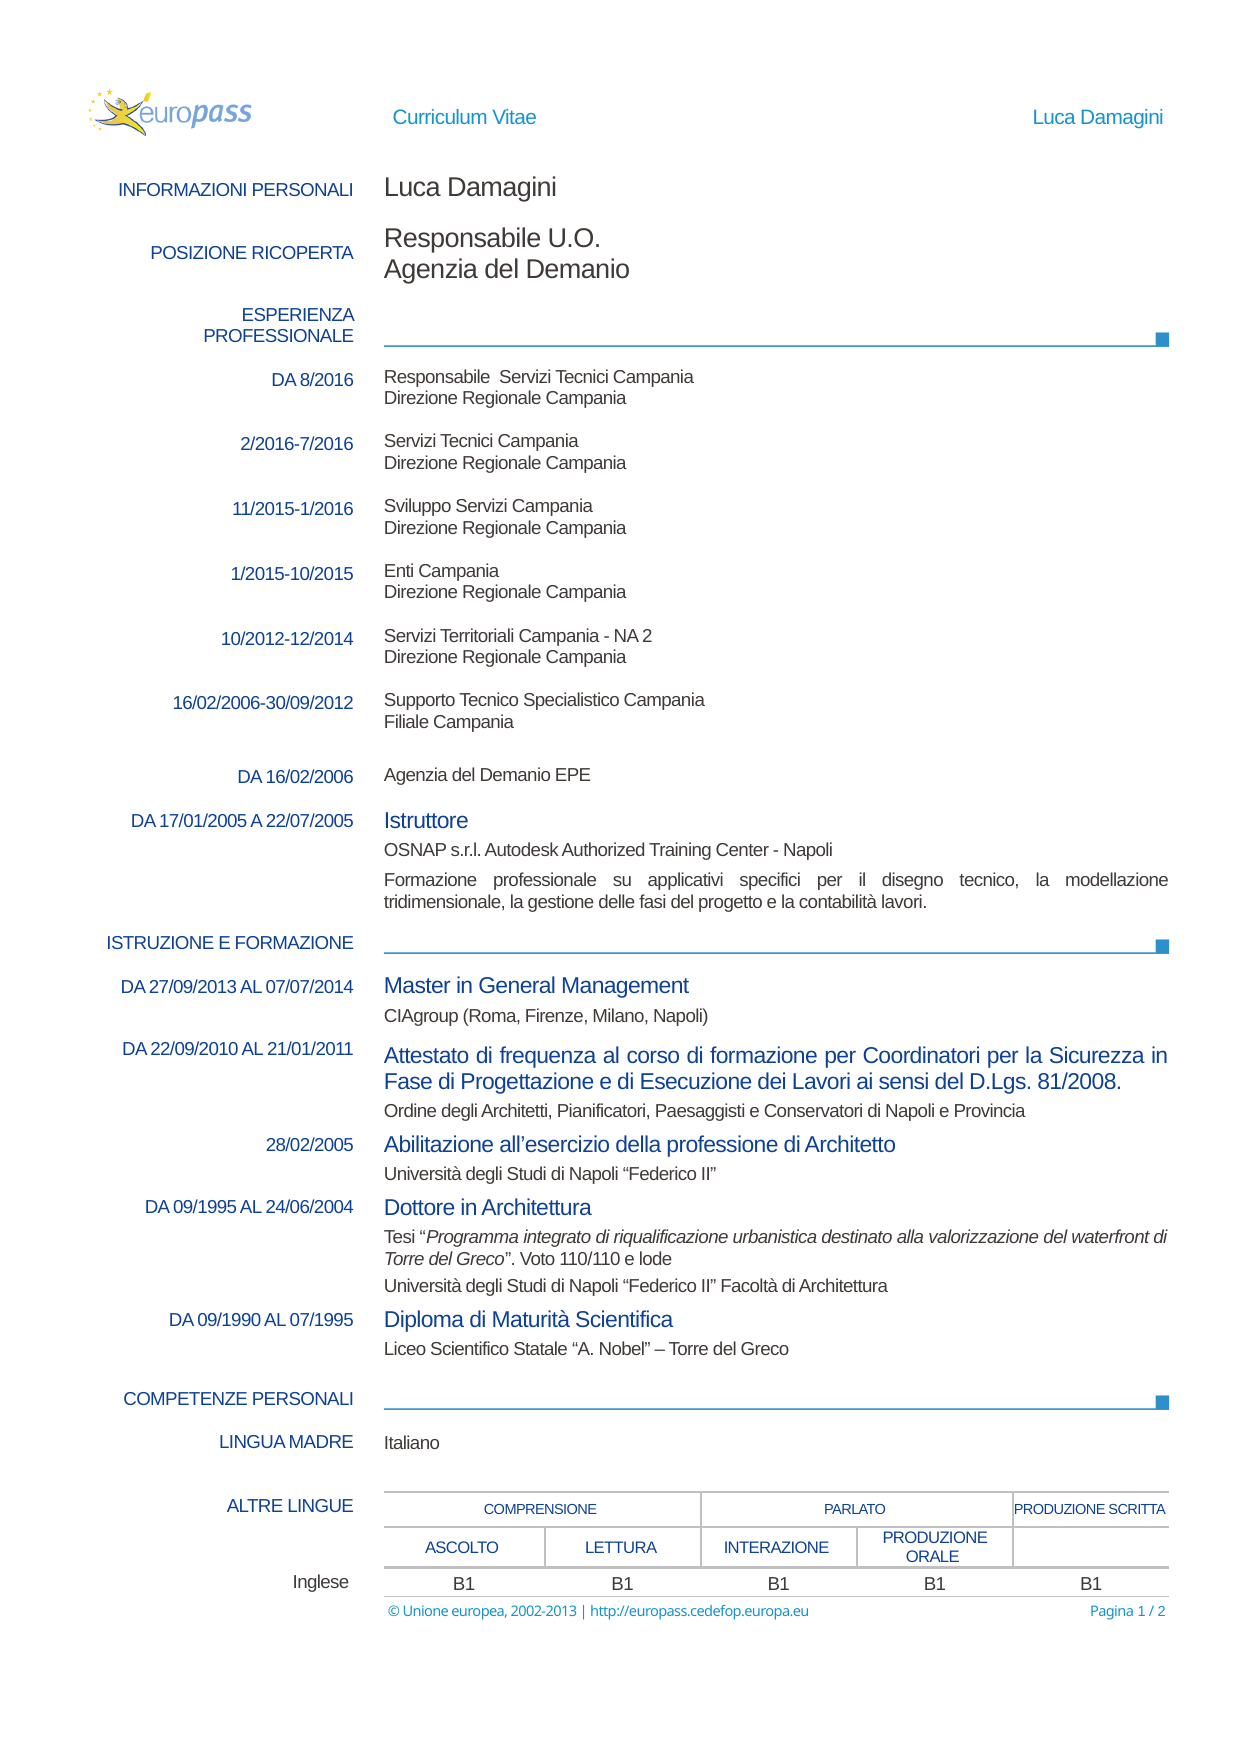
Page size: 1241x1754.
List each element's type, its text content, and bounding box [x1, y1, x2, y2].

table_cell B1 [545, 1569, 701, 1596]
table_cell Ascolto [384, 1528, 544, 1566]
table_header [384, 1388, 1169, 1408]
table_cell [1034, 1306, 1169, 1332]
table_cell da 17/01/2005 a 22/07/2005 [89, 807, 384, 912]
table_header POSIZIONE RICOPERTA [89, 222, 384, 284]
table_cell Formazione professionale su applicativi specifici per il disegno tecnico, la modellazione tridimensionale, la gestione delle fasi del progetto e la contabilità lavori. [384, 869, 1169, 912]
table_header Responsabile Servizi Tecnici Campania Direzione Regionale Campania [384, 366, 1169, 430]
table_cell [1014, 1528, 1169, 1566]
table_cell Università degli Studi di Napoli “Federico II” [384, 1157, 1169, 1193]
table_header Lingua madre [89, 1429, 384, 1455]
table_cell 11/2015-1/2016 [89, 495, 384, 560]
table_header ESPERIENZA PROFESSIONALE [89, 303, 384, 346]
table_cell Diploma di Maturità Scientifica [384, 1306, 1033, 1332]
table_cell CIAgroup (Roma, Firenze, Milano, Napoli) [384, 999, 1169, 1035]
table_header COMPETENZE PERSONALI [89, 1388, 384, 1409]
table_header da 27/09/2013 al 07/07/2014 [89, 973, 384, 1035]
table_header INFORMAZIONI PERSONALI [89, 171, 384, 202]
table_cell Ordine degli Architetti, Pianificatori, Paesaggisti e Conservatori di Napoli e Provincia [384, 1094, 1169, 1131]
table_cell [89, 1455, 384, 1491]
table_cell da 09/1990 al 07/1995 [89, 1306, 384, 1368]
table_cell PRODUZIONE SCRITTA [1014, 1493, 1169, 1526]
table_cell Da 16/02/2006 [89, 764, 384, 807]
table_header Responsabile U.O. Agenzia del Demanio [384, 222, 1169, 284]
table_cell B1 [857, 1569, 1013, 1596]
table_cell Lettura [546, 1528, 700, 1566]
table_cell 16/02/2006-30/09/2012 [89, 689, 384, 763]
table_header Da 8/2016 [89, 366, 384, 430]
table_cell Produzione orale [858, 1528, 1012, 1566]
table_cell [384, 1455, 1169, 1491]
table_cell da 22/09/2010 al 21/01/2011 [89, 1035, 384, 1131]
table_header [384, 303, 1169, 345]
table_cell Abilitazione all’esercizio della professione di Architetto [384, 1131, 1033, 1157]
table_cell Attestato di frequenza al corso di formazione per Coordinatori per la Sicurezza in Fase di Progettazione e di Esecuzione dei Lavori ai sensi del D.Lgs. 81/2008. [384, 1035, 1169, 1094]
table_cell COMPRENSIONE [384, 1493, 700, 1526]
table_cell OSNAP s.r.l. Autodesk Authorized Training Center - Napoli [384, 833, 1169, 869]
table_header ISTRUZIONE E FORMAZIONE [89, 932, 384, 953]
table_cell 1/2015-10/2015 [89, 560, 384, 624]
table_cell Altre lingue [89, 1491, 384, 1566]
table_cell B1 [384, 1569, 544, 1596]
table_cell Supporto Tecnico Specialistico Campania Filiale Campania [384, 689, 1169, 763]
table_header [384, 932, 1169, 952]
table_header Italiano [384, 1429, 1169, 1455]
table_cell Sviluppo Servizi Campania Direzione Regionale Campania [384, 495, 1169, 560]
table_cell Liceo Scientifico Statale “A. Nobel” – Torre del Greco [384, 1332, 1169, 1368]
table_cell 10/2012-12/2014 [89, 624, 384, 689]
table_cell Interazione [702, 1528, 856, 1566]
table_cell 2/2016-7/2016 [89, 430, 384, 495]
table_header Master in General Management [384, 973, 1033, 999]
table_cell Servizi Tecnici Campania Direzione Regionale Campania [384, 430, 1169, 495]
table_cell Enti Campania Direzione Regionale Campania [384, 560, 1169, 624]
table_cell Inglese [89, 1566, 384, 1596]
table_header Luca Damagini [384, 171, 1169, 202]
table_cell Servizi Territoriali Campania - NA 2 Direzione Regionale Campania [384, 624, 1169, 689]
table_cell da 09/1995 al 24/06/2004 [89, 1194, 384, 1306]
table_cell Agenzia del Demanio EPE [384, 764, 1169, 807]
table_header [1034, 973, 1169, 999]
table_cell B1 [701, 1569, 857, 1596]
table_cell Istruttore [384, 807, 1169, 833]
table_cell PARLATO [702, 1493, 1012, 1526]
table_cell B1 [1013, 1569, 1169, 1596]
table_cell [1034, 1131, 1169, 1157]
table_cell Università degli Studi di Napoli “Federico II” Facoltà di Architettura [384, 1269, 1169, 1306]
table_cell 28/02/2005 [89, 1131, 384, 1193]
table_cell Dottore in Architettura Tesi “Programma integrato di riqualificazione urbanistica destinato alla valorizzazione del waterfront di Torre del Greco”. Voto 110/110 e lode [384, 1194, 1169, 1269]
